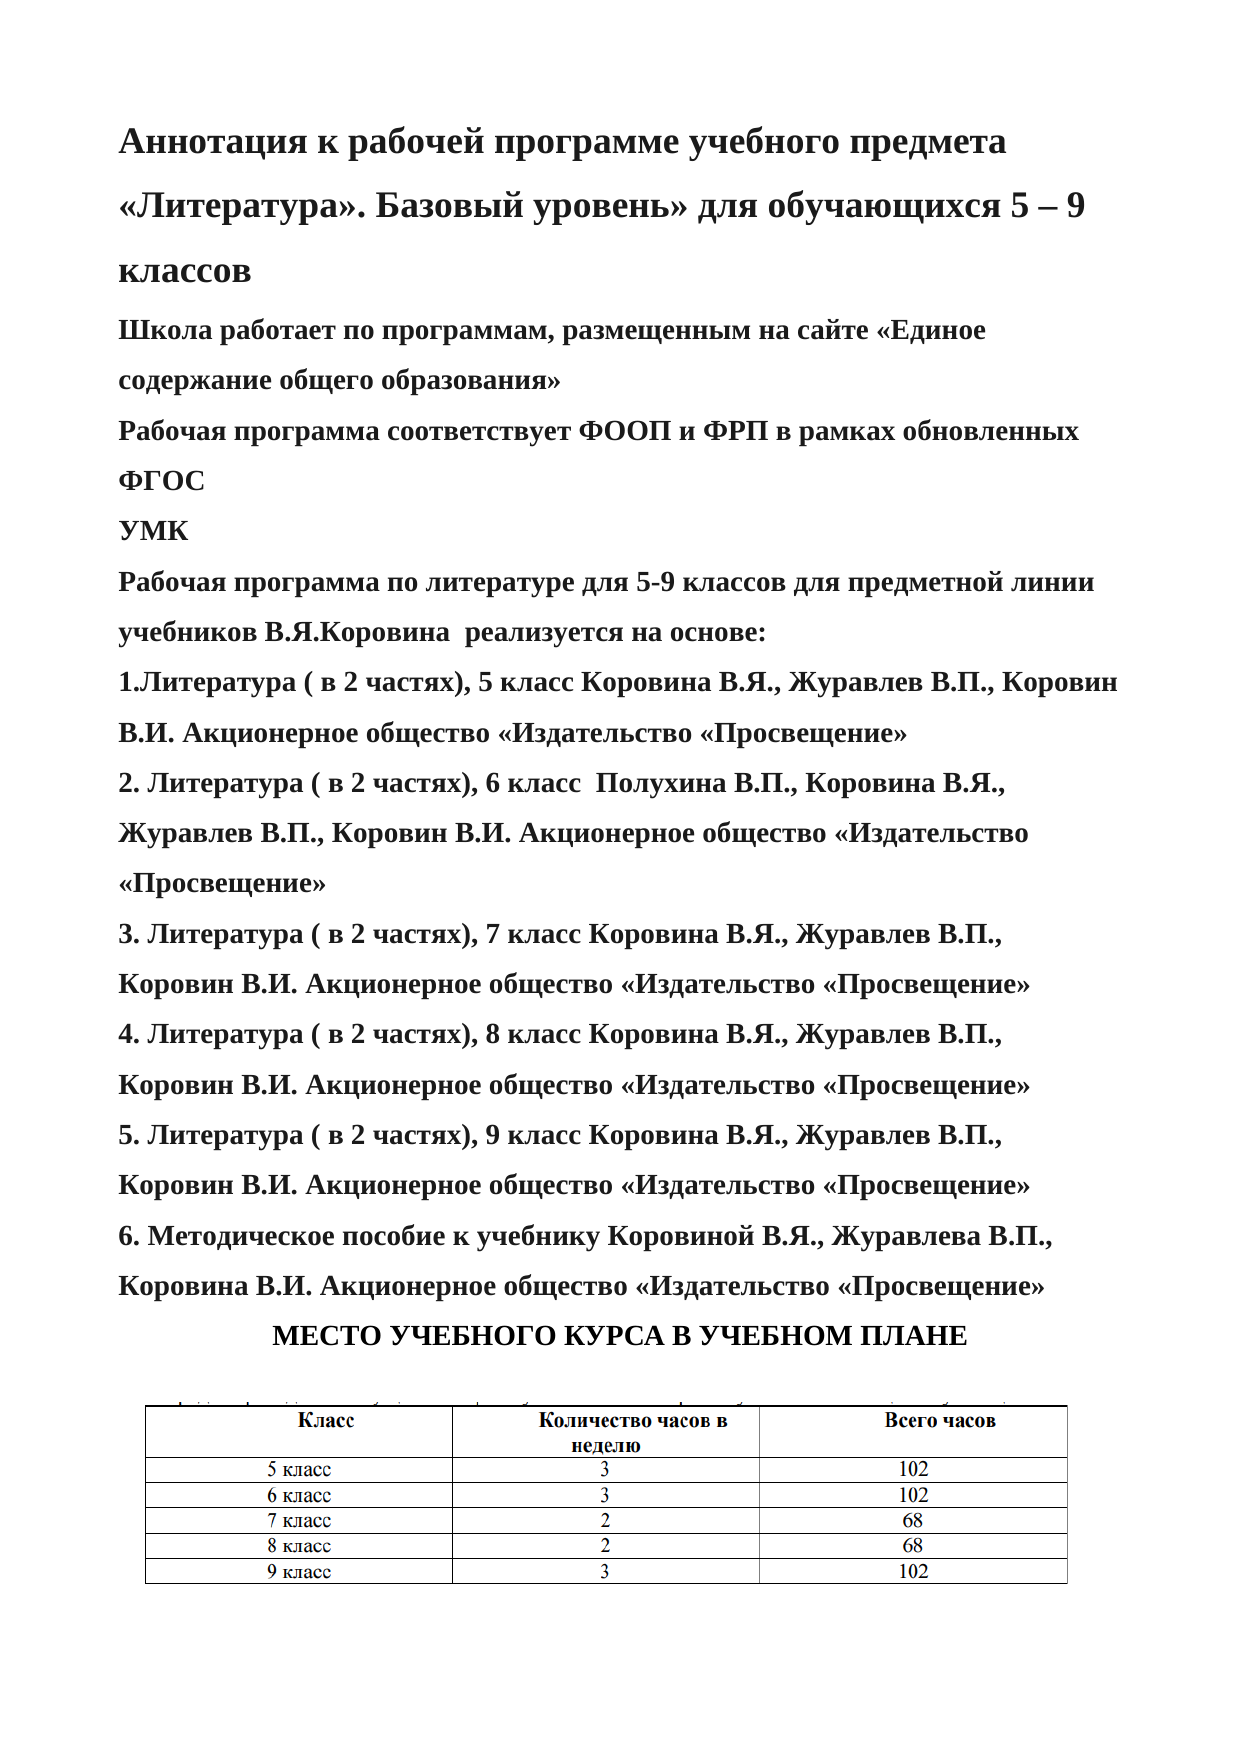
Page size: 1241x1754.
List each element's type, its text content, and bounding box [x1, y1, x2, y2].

text Аннотация к рабочей программе учебного предмета [118, 118, 1122, 161]
text 1.Литература ( в 2 частях), 5 класс Коровина В.Я., Журавлев В.П., Коровин В.И. Акционерное общество «Издательство «Просвещение» [118, 664, 1122, 748]
text УМК [118, 513, 1122, 547]
text МЕСТО УЧЕБНОГО КУРСА В УЧЕБНОМ ПЛАНЕ [118, 1318, 1122, 1352]
text 6. Методическое пособие к учебнику Коровиной В.Я., Журавлева В.П., Коровина В.И. Акционерное общество «Издательство «Просвещение» [118, 1218, 1122, 1302]
text 3. Литература ( в 2 частях), 7 класс Коровина В.Я., Журавлев В.П., Коровин В.И. Акционерное общество «Издательство «Просвещение» [118, 916, 1122, 1000]
text Рабочая программа по литературе для 5-9 классов для предметной линии учебников В.Я.Коровина реализуется на основе: [118, 564, 1122, 648]
text 4. Литература ( в 2 частях), 8 класс Коровина В.Я., Журавлев В.П., Коровин В.И. Акционерное общество «Издательство «Просвещение» [118, 1017, 1122, 1100]
text «Литература». Базовый уровень» для обучающихся 5 – 9 классов [118, 183, 1122, 291]
text 5. Литература ( в 2 частях), 9 класс Коровина В.Я., Журавлев В.П., Коровин В.И. Акционерное общество «Издательство «Просвещение» [118, 1117, 1122, 1201]
text Рабочая программа соответствует ФООП и ФРП в рамках обновленных ФГОС [118, 413, 1122, 497]
text 2. Литература ( в 2 частях), 6 класс Полухина В.П., Коровина В.Я., Журавлев В.П., Коровин В.И. Акционерное общество «Издательство «Просвещение» [118, 765, 1122, 899]
text Школа работает по программам, размещенным на сайте «Единое содержание общего образования» [118, 312, 1122, 396]
